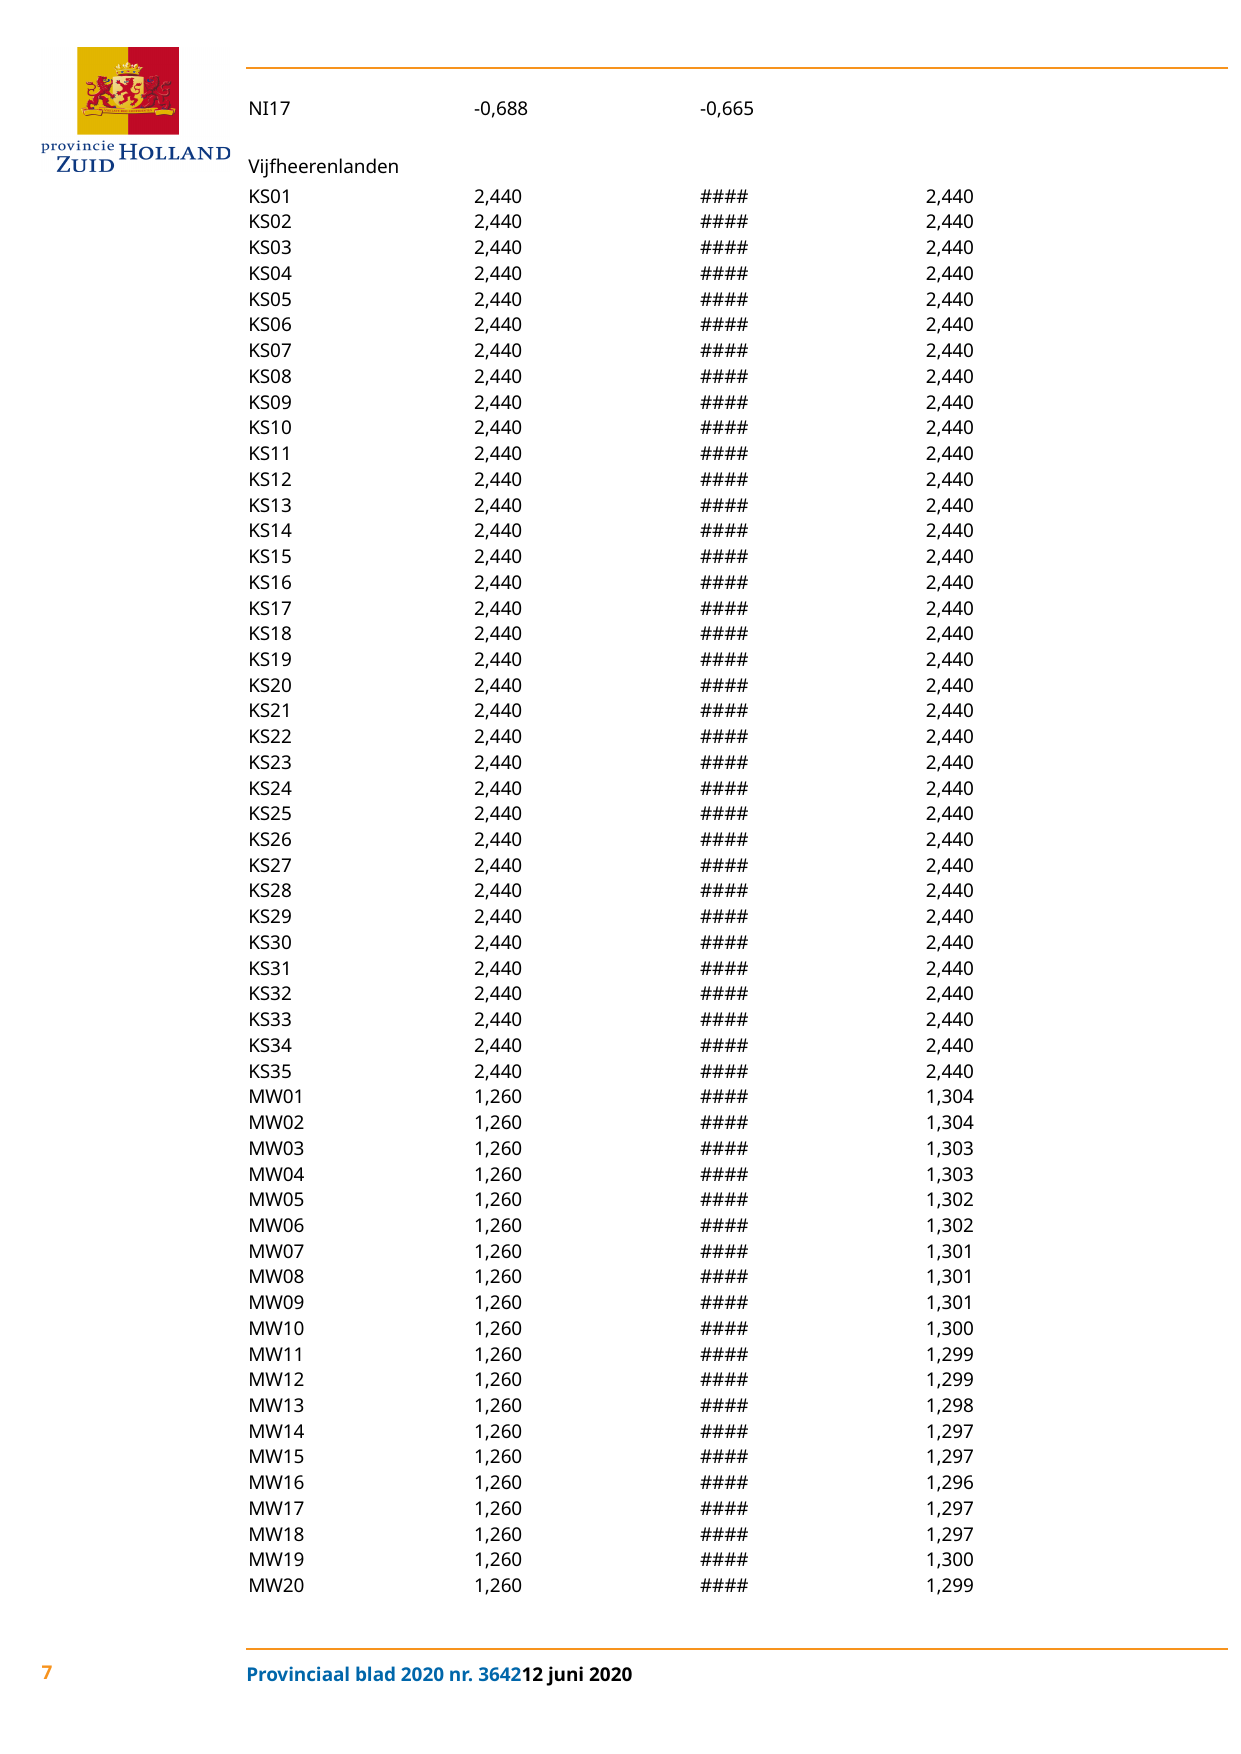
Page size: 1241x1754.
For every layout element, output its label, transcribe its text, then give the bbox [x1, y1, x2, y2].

table_cell #### [700, 1418, 926, 1444]
table_cell NI17 [248, 95, 474, 121]
table_cell KS02 [248, 209, 474, 234]
table_cell 2,440 [926, 543, 1152, 569]
table_cell #### [700, 1573, 926, 1598]
table_cell 1,260 [474, 1495, 700, 1521]
table_cell 2,440 [474, 878, 700, 903]
table_cell MW03 [248, 1135, 474, 1161]
table_cell #### [700, 981, 926, 1006]
table_cell #### [700, 389, 926, 414]
table_cell 2,440 [474, 698, 700, 723]
table_cell #### [700, 1161, 926, 1186]
table_cell KS16 [248, 569, 474, 595]
table_cell #### [700, 1212, 926, 1238]
table_cell 1,304 [926, 1109, 1152, 1135]
table_cell 2,440 [926, 209, 1152, 234]
table_cell KS27 [248, 852, 474, 878]
table_cell MW11 [248, 1341, 474, 1367]
table_cell MW12 [248, 1367, 474, 1392]
table_cell #### [700, 518, 926, 543]
table_cell KS03 [248, 235, 474, 260]
table_cell MW01 [248, 1084, 474, 1109]
table_cell 1,260 [474, 1341, 700, 1367]
table_cell MW04 [248, 1161, 474, 1186]
table_cell 1,260 [474, 1161, 700, 1186]
table_cell 2,440 [926, 338, 1152, 363]
table_cell 2,440 [474, 955, 700, 981]
table_cell 2,440 [926, 363, 1152, 389]
table_cell #### [700, 209, 926, 234]
table_cell 2,440 [474, 440, 700, 466]
table_cell KS32 [248, 981, 474, 1006]
table_cell 1,260 [474, 1470, 700, 1495]
table_cell #### [700, 1444, 926, 1469]
table_cell #### [700, 466, 926, 492]
table_cell 2,440 [926, 1032, 1152, 1058]
table_cell 1,299 [926, 1573, 1152, 1598]
table_cell KS23 [248, 749, 474, 775]
table_cell KS04 [248, 260, 474, 286]
table_cell 1,260 [474, 1444, 700, 1469]
table_cell #### [700, 723, 926, 749]
table_cell MW17 [248, 1495, 474, 1521]
table_cell #### [700, 1058, 926, 1083]
table_cell 2,440 [926, 492, 1152, 517]
table_cell 2,440 [926, 723, 1152, 749]
table_cell 1,260 [474, 1212, 700, 1238]
table_cell 2,440 [926, 852, 1152, 878]
table_cell 2,440 [926, 466, 1152, 492]
table_cell KS25 [248, 801, 474, 826]
table_cell 2,440 [926, 904, 1152, 929]
table_cell 2,440 [474, 466, 700, 492]
table_cell 2,440 [474, 235, 700, 260]
table_cell 2,440 [926, 698, 1152, 723]
table_cell KS15 [248, 543, 474, 569]
table_cell 2,440 [474, 338, 700, 363]
table_cell 1,302 [926, 1212, 1152, 1238]
table_cell #### [700, 955, 926, 981]
table_cell #### [700, 1521, 926, 1547]
table_cell 2,440 [474, 1006, 700, 1032]
table_cell 1,301 [926, 1238, 1152, 1264]
table_cell -0,688 [474, 95, 700, 121]
text Vijfheerenlanden [248, 153, 1152, 179]
table_cell 2,440 [474, 543, 700, 569]
table_cell KS09 [248, 389, 474, 414]
table_cell #### [700, 1006, 926, 1032]
table_cell 2,440 [474, 1032, 700, 1058]
table_cell #### [700, 286, 926, 312]
table_cell KS35 [248, 1058, 474, 1083]
table_cell 1,260 [474, 1238, 700, 1264]
table_cell 2,440 [474, 801, 700, 826]
table_cell #### [700, 1495, 926, 1521]
table_cell MW06 [248, 1212, 474, 1238]
table_cell KS26 [248, 826, 474, 852]
table_cell 2,440 [926, 929, 1152, 955]
table_cell 2,440 [474, 286, 700, 312]
table_cell #### [700, 620, 926, 646]
table_cell 2,440 [474, 389, 700, 414]
table_cell 1,260 [474, 1367, 700, 1392]
table_cell #### [700, 415, 926, 440]
table_cell MW16 [248, 1470, 474, 1495]
table_cell KS31 [248, 955, 474, 981]
table_cell #### [700, 1186, 926, 1212]
table_cell 1,296 [926, 1470, 1152, 1495]
table_cell 1,260 [474, 1418, 700, 1444]
table_cell #### [700, 312, 926, 337]
table_cell 2,440 [474, 569, 700, 595]
table_cell #### [700, 646, 926, 672]
table_cell #### [700, 1238, 926, 1264]
table_cell MW15 [248, 1444, 474, 1469]
table_cell 2,440 [474, 363, 700, 389]
table_cell 2,440 [474, 415, 700, 440]
table_cell 1,260 [474, 1547, 700, 1572]
table_cell KS33 [248, 1006, 474, 1032]
table_cell 2,440 [926, 569, 1152, 595]
table_cell 2,440 [474, 492, 700, 517]
table_cell #### [700, 1470, 926, 1495]
table_cell -0,665 [700, 95, 926, 121]
table_cell 2,440 [474, 929, 700, 955]
table_cell [926, 95, 1152, 121]
table_cell 1,301 [926, 1264, 1152, 1289]
table_cell #### [700, 1084, 926, 1109]
table_cell #### [700, 801, 926, 826]
table_cell 1,298 [926, 1392, 1152, 1418]
table_cell #### [700, 1341, 926, 1367]
table_cell 1,303 [926, 1161, 1152, 1186]
table_header KS01 [248, 183, 474, 209]
table_cell 2,440 [474, 749, 700, 775]
table_cell 2,440 [926, 878, 1152, 903]
table_cell 2,440 [474, 646, 700, 672]
table_cell 2,440 [926, 620, 1152, 646]
table_cell #### [700, 1547, 926, 1572]
table_cell 2,440 [926, 235, 1152, 260]
table_cell #### [700, 543, 926, 569]
table_cell KS13 [248, 492, 474, 517]
table_cell #### [700, 260, 926, 286]
table_cell 2,440 [474, 981, 700, 1006]
table_cell #### [700, 338, 926, 363]
table_cell #### [700, 826, 926, 852]
table_cell 2,440 [926, 1058, 1152, 1083]
table_cell 2,440 [926, 415, 1152, 440]
table_cell #### [700, 569, 926, 595]
table_cell 1,299 [926, 1341, 1152, 1367]
table_cell 2,440 [474, 209, 700, 234]
table_cell MW10 [248, 1315, 474, 1341]
table_cell 2,440 [926, 801, 1152, 826]
table_cell 2,440 [926, 1006, 1152, 1032]
table_cell 2,440 [926, 595, 1152, 620]
table_cell 1,300 [926, 1547, 1152, 1572]
table_cell #### [700, 878, 926, 903]
table_cell 1,260 [474, 1573, 700, 1598]
table_cell KS12 [248, 466, 474, 492]
table_cell 2,440 [474, 595, 700, 620]
table_cell 1,300 [926, 1315, 1152, 1341]
table_cell 2,440 [926, 775, 1152, 801]
table_cell KS22 [248, 723, 474, 749]
table_cell 1,260 [474, 1084, 700, 1109]
table_cell 2,440 [926, 286, 1152, 312]
table_cell 1,304 [926, 1084, 1152, 1109]
table_cell #### [700, 1135, 926, 1161]
table_cell 2,440 [926, 749, 1152, 775]
table_cell KS20 [248, 672, 474, 698]
picture [41, 47, 231, 172]
table_cell 2,440 [926, 389, 1152, 414]
table_cell 2,440 [926, 312, 1152, 337]
table_cell 2,440 [474, 518, 700, 543]
table_cell #### [700, 440, 926, 466]
table_cell MW02 [248, 1109, 474, 1135]
table_cell KS24 [248, 775, 474, 801]
table_cell KS34 [248, 1032, 474, 1058]
table_cell 1,260 [474, 1264, 700, 1289]
table_cell 2,440 [474, 620, 700, 646]
table_cell #### [700, 698, 926, 723]
table_cell KS07 [248, 338, 474, 363]
table_cell KS05 [248, 286, 474, 312]
table_cell #### [700, 1367, 926, 1392]
table_cell 2,440 [474, 1058, 700, 1083]
table_cell 2,440 [926, 672, 1152, 698]
table_cell 2,440 [926, 518, 1152, 543]
table_cell KS06 [248, 312, 474, 337]
table_cell 1,260 [474, 1289, 700, 1315]
table_cell 1,297 [926, 1495, 1152, 1521]
table_cell 2,440 [474, 260, 700, 286]
table_cell #### [700, 1264, 926, 1289]
table_cell #### [700, 929, 926, 955]
table_cell 1,260 [474, 1109, 700, 1135]
table_cell KS28 [248, 878, 474, 903]
table_cell #### [700, 363, 926, 389]
table_cell 1,302 [926, 1186, 1152, 1212]
table_cell KS10 [248, 415, 474, 440]
table_cell 1,260 [474, 1521, 700, 1547]
table_cell KS17 [248, 595, 474, 620]
table_cell 2,440 [926, 646, 1152, 672]
table_cell 2,440 [474, 904, 700, 929]
table_cell KS21 [248, 698, 474, 723]
table_cell #### [700, 1392, 926, 1418]
table_cell 1,260 [474, 1186, 700, 1212]
table_cell 2,440 [926, 826, 1152, 852]
table_cell #### [700, 1315, 926, 1341]
table_cell #### [700, 235, 926, 260]
table_cell 2,440 [474, 775, 700, 801]
table_cell #### [700, 852, 926, 878]
table_cell KS08 [248, 363, 474, 389]
table_cell MW19 [248, 1547, 474, 1572]
table_cell MW14 [248, 1418, 474, 1444]
table_cell 2,440 [926, 260, 1152, 286]
table_cell 2,440 [926, 981, 1152, 1006]
table_cell 1,301 [926, 1289, 1152, 1315]
table_cell #### [700, 672, 926, 698]
table_cell 1,260 [474, 1392, 700, 1418]
table_cell KS19 [248, 646, 474, 672]
table_cell 1,299 [926, 1367, 1152, 1392]
table_cell MW18 [248, 1521, 474, 1547]
table_cell MW07 [248, 1238, 474, 1264]
table_cell MW08 [248, 1264, 474, 1289]
table_cell KS30 [248, 929, 474, 955]
table_cell #### [700, 1109, 926, 1135]
table_cell 1,297 [926, 1521, 1152, 1547]
table_cell 1,303 [926, 1135, 1152, 1161]
table_header #### [700, 183, 926, 209]
table_header 2,440 [474, 183, 700, 209]
table_cell 1,297 [926, 1418, 1152, 1444]
table_cell MW09 [248, 1289, 474, 1315]
table_cell 1,297 [926, 1444, 1152, 1469]
table_cell 2,440 [926, 955, 1152, 981]
table_cell MW05 [248, 1186, 474, 1212]
table_cell 2,440 [474, 672, 700, 698]
table_cell 2,440 [926, 440, 1152, 466]
table_cell 2,440 [474, 826, 700, 852]
table_cell KS18 [248, 620, 474, 646]
table_cell 2,440 [474, 723, 700, 749]
table_cell KS14 [248, 518, 474, 543]
table_cell 1,260 [474, 1135, 700, 1161]
table_header 2,440 [926, 183, 1152, 209]
table_cell 2,440 [474, 852, 700, 878]
table_cell #### [700, 1032, 926, 1058]
table_cell MW13 [248, 1392, 474, 1418]
table_cell 2,440 [474, 312, 700, 337]
table_cell KS11 [248, 440, 474, 466]
table_cell #### [700, 904, 926, 929]
table_cell 1,260 [474, 1315, 700, 1341]
table_cell #### [700, 1289, 926, 1315]
table_cell KS29 [248, 904, 474, 929]
table_cell #### [700, 775, 926, 801]
table_cell MW20 [248, 1573, 474, 1598]
table_cell #### [700, 749, 926, 775]
table_cell #### [700, 595, 926, 620]
table_cell #### [700, 492, 926, 517]
